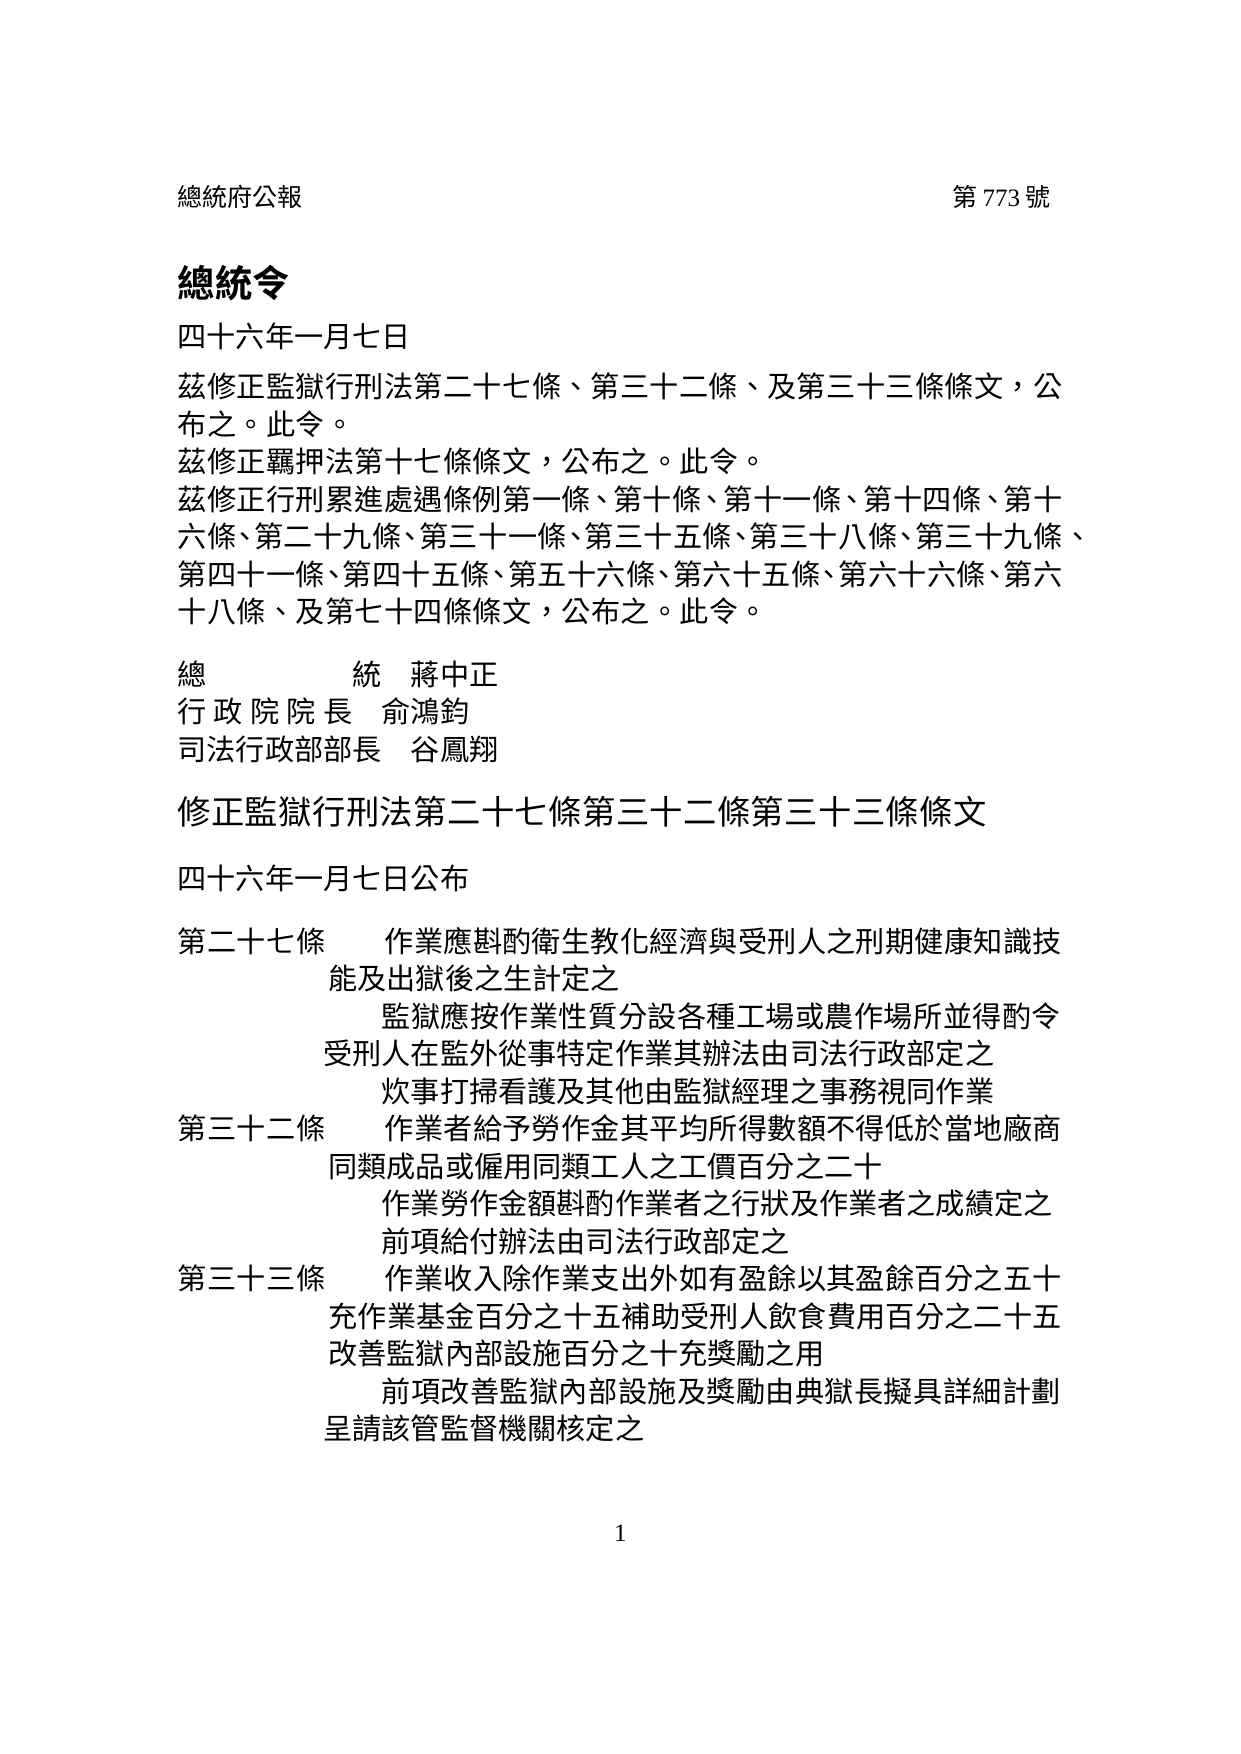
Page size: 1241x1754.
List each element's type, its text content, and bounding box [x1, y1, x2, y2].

text 第三十三條 作業收入除作業支出外如有盈餘以其盈餘百分之五十充作業基金百分之十五補助受刑人飲食費用百分之二十五改善監獄內部設施百分之十充獎勵之用 [177, 1259, 1063, 1372]
text 第二十七條 作業應斟酌衛生教化經濟與受刑人之刑期健康知識技能及出獄後之生計定之 [177, 922, 1063, 997]
text 修正監獄行刑法第二十七條第三十二條第三十三條條文 [177, 793, 1063, 832]
text 監獄應按作業性質分設各種工場或農作場所並得酌令受刑人在監外從事特定作業其辦法由司法行政部定之 [323, 997, 1063, 1072]
text 前項改善監獄內部設施及獎勵由典獄長擬具詳細計劃呈請該管監督機關核定之 [323, 1372, 1063, 1447]
text 第三十二條 作業者給予勞作金其平均所得數額不得低於當地廠商同類成品或僱用同類工人之工價百分之二十 [177, 1109, 1063, 1184]
text 炊事打掃看護及其他由監獄經理之事務視同作業 [323, 1072, 1063, 1109]
text 司法行政部部長 谷鳳翔 [177, 730, 1063, 768]
text 四十六年一月七日公布 [177, 857, 1063, 897]
text 茲修正羈押法第十七條條文，公布之。此令。 [177, 443, 1063, 480]
text 茲修正行刑累進處遇條例第一條、第十條、第十一條、第十四條、第十六條、第二十九條、第三十一條、第三十五條、第三十八條、第三十九條、第四十一條、第四十五條、第五十六條、第六十五條、第六十六條、第六十八條、及第七十四條條文，公布之。此令。 [177, 480, 1063, 630]
text 總統令 [177, 266, 1063, 305]
text 茲修正監獄行刑法第二十七條、第三十二條、及第三十三條條文，公布之。此令。 [177, 368, 1063, 443]
text 四十六年一月七日 [177, 318, 1063, 355]
text 行 政 院 院 長 俞鴻鈞 [177, 693, 1063, 730]
text 作業勞作金額斟酌作業者之行狀及作業者之成績定之 [323, 1184, 1063, 1222]
text 總 統 蔣中正 [177, 655, 1063, 693]
text 前項給付辦法由司法行政部定之 [323, 1222, 1063, 1259]
